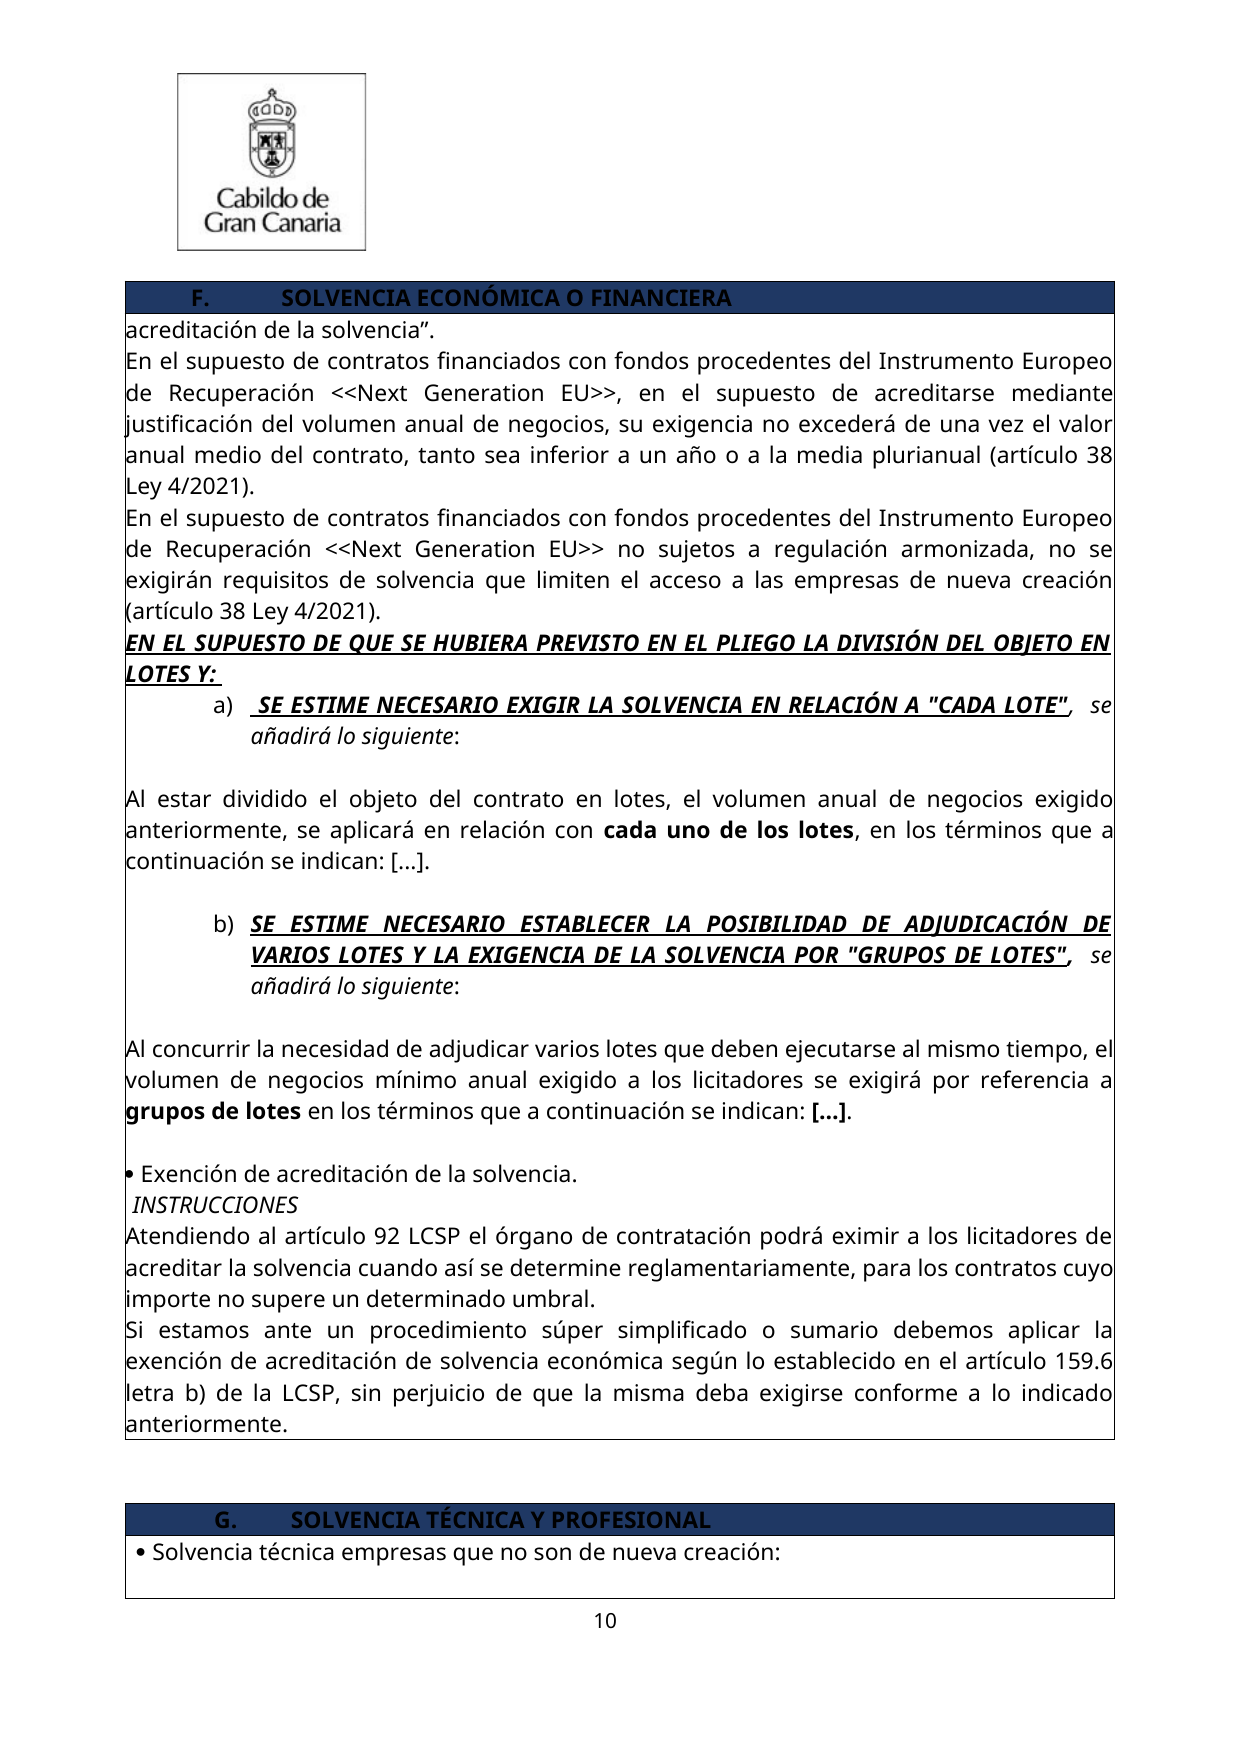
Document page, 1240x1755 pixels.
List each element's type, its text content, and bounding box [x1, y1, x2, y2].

picture [177, 73, 367, 251]
table_header F. SOLVENCIA ECONÓMICA O FINANCIERA [126, 282, 1114, 313]
table_cell acreditación de la solvencia”. En el supuesto de contratos financiados con fondos procedentes del Instrumento Europeo de Recuperación <<Next Generation EU>>, en el supuesto de acreditarse mediante justificación del volumen anual de negocios, su exigencia no excederá de una vez el valor anual medio del contrato, tanto sea inferior a un año o a la media plurianual (artículo 38 Ley 4/2021). En el supuesto de contratos financiados con fondos procedentes del Instrumento Europeo de Recuperación <<Next Generation EU>> no sujetos a regulación armonizada, no se exigirán requisitos de solvencia que limiten el acceso a las empresas de nueva creación (artículo 38 Ley 4/2021). EN EL SUPUESTO DE QUE SE HUBIERA PREVISTO EN EL PLIEGO LA DIVISIÓN DEL OBJETO EN LOTES Y: SE ESTIME NECESARIO EXIGIR LA SOLVENCIA EN RELACIÓN A "CADA LOTE", se añadirá lo siguiente: Al estar dividido el objeto del contrato en lotes, el volumen anual de negocios exigido anteriormente, se aplicará en relación con cada uno de los lotes, en los términos que a continuación se indican: [...]. SE ESTIME NECESARIO ESTABLECER LA POSIBILIDAD DE ADJUDICACIÓN DE VARIOS LOTES Y LA EXIGENCIA DE LA SOLVENCIA POR "GRUPOS DE LOTES", se añadirá lo siguiente: Al concurrir la necesidad de adjudicar varios lotes que deben ejecutarse al mismo tiempo, el volumen de negocios mínimo anual exigido a los licitadores se exigirá por referencia a grupos de lotes en los términos que a continuación se indican: […].  Exención de acreditación de la solvencia. INSTRUCCIONES Atendiendo al artículo 92 LCSP el órgano de contratación podrá eximir a los licitadores de acreditar la solvencia cuando así se determine reglamentariamente, para los contratos cuyo importe no supere un determinado umbral. Si estamos ante un procedimiento súper simplificado o sumario debemos aplicar la exención de acreditación de solvencia económica según lo establecido en el artículo 159.6 letra b) de la LCSP, sin perjuicio de que la misma deba exigirse conforme a lo indicado anteriormente. [126, 314, 1114, 1439]
table_header G. SOLVENCIA TÉCNICA Y PROFESIONAL [126, 1504, 1114, 1535]
table_cell  Solvencia técnica empresas que no son de nueva creación: [126, 1536, 1114, 1598]
